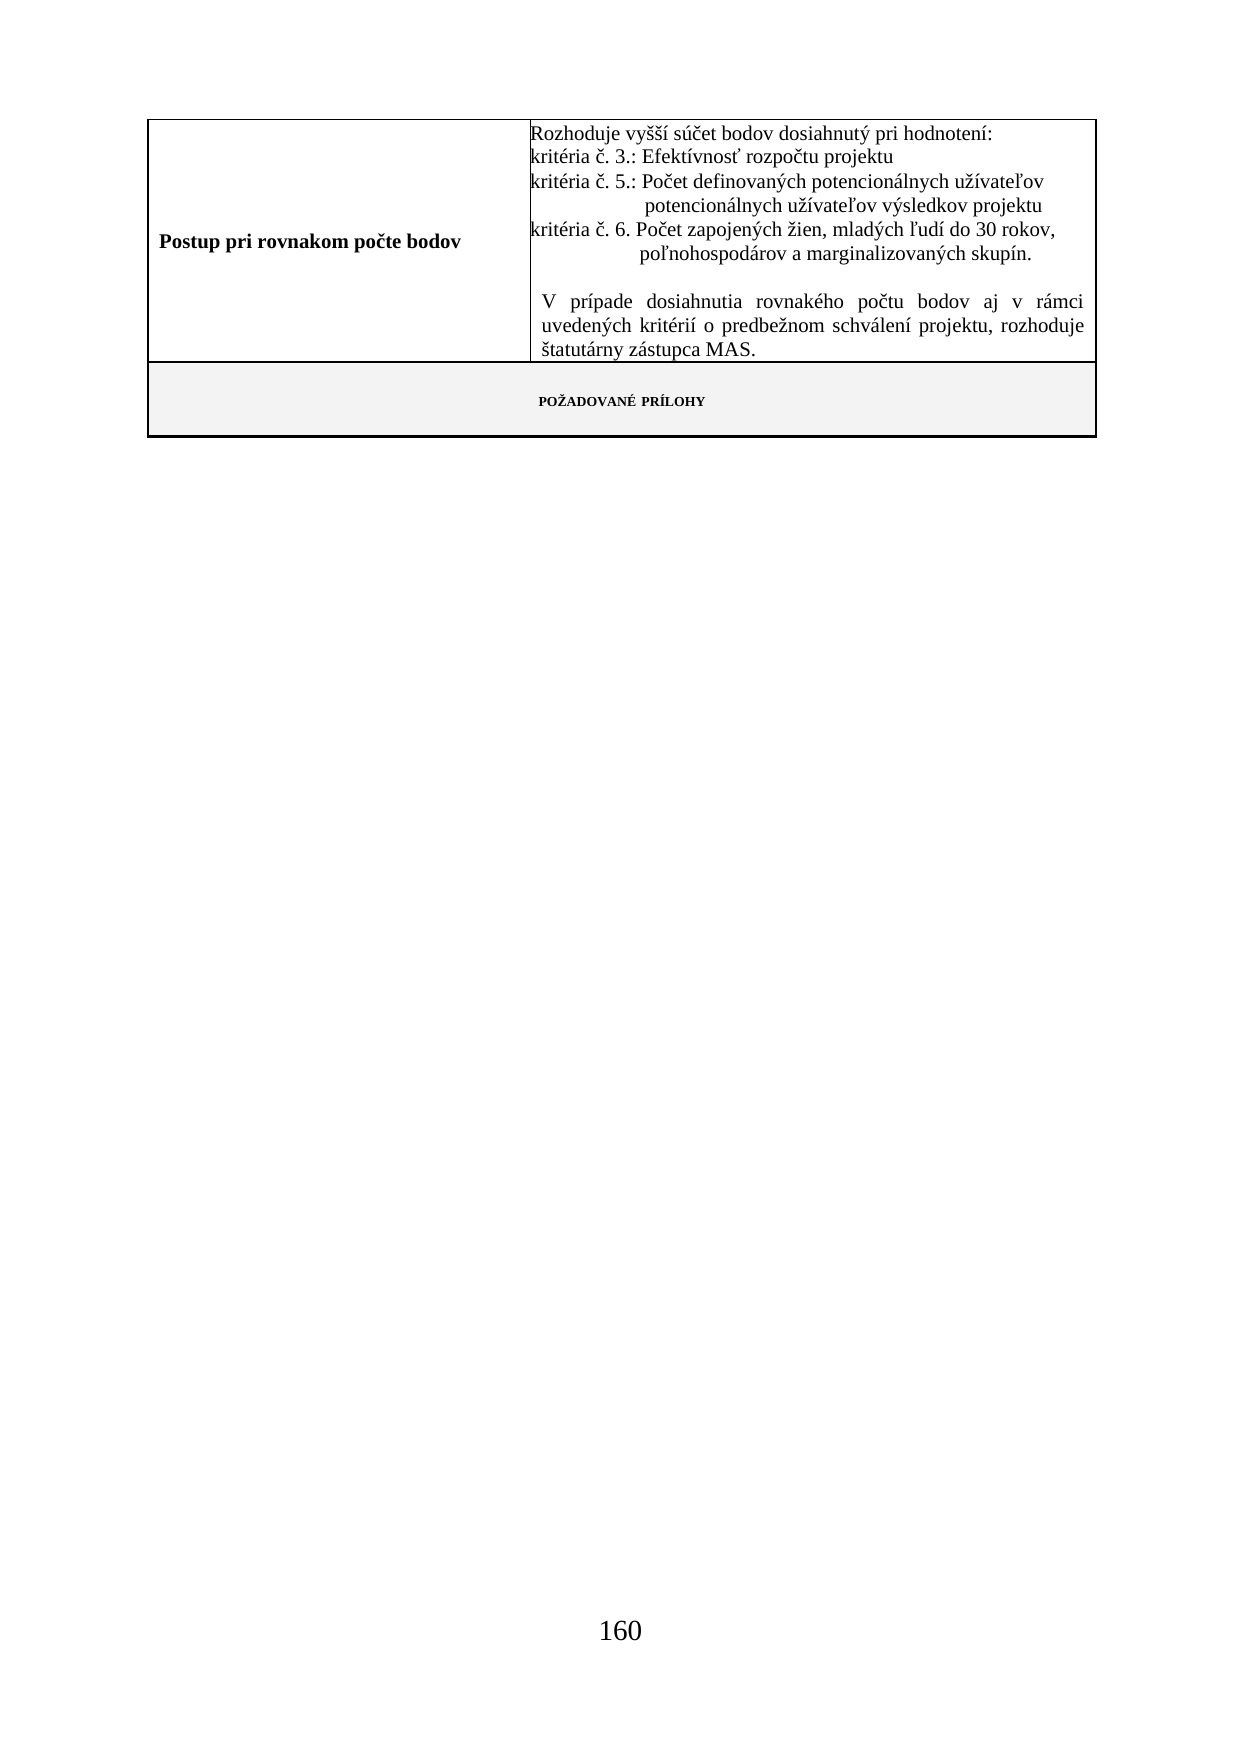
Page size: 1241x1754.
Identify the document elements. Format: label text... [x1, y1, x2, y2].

table_cell Rozhoduje vyšší súčet bodov dosiahnutý pri hodnotení: kritéria č. 3.: Efektívnosť rozpočtu projektu kritéria č. 5.: Počet definovaných potencionálnych užívateľov potencionálnych užívateľov výsledkov projektu kritéria č. 6. Počet zapojených žien, mladých ľudí do 30 rokov, poľnohospodárov a marginalizovaných skupín. V prípade dosiahnutia rovnakého počtu bodov aj v rámci uvedených kritérií o predbežnom schválení projektu, rozhoduje štatutárny zástupca MAS. [531, 120, 1095, 361]
table_cell Postup pri rovnakom počte bodov [149, 120, 530, 361]
table_cell požadované prílohy [149, 363, 1095, 435]
